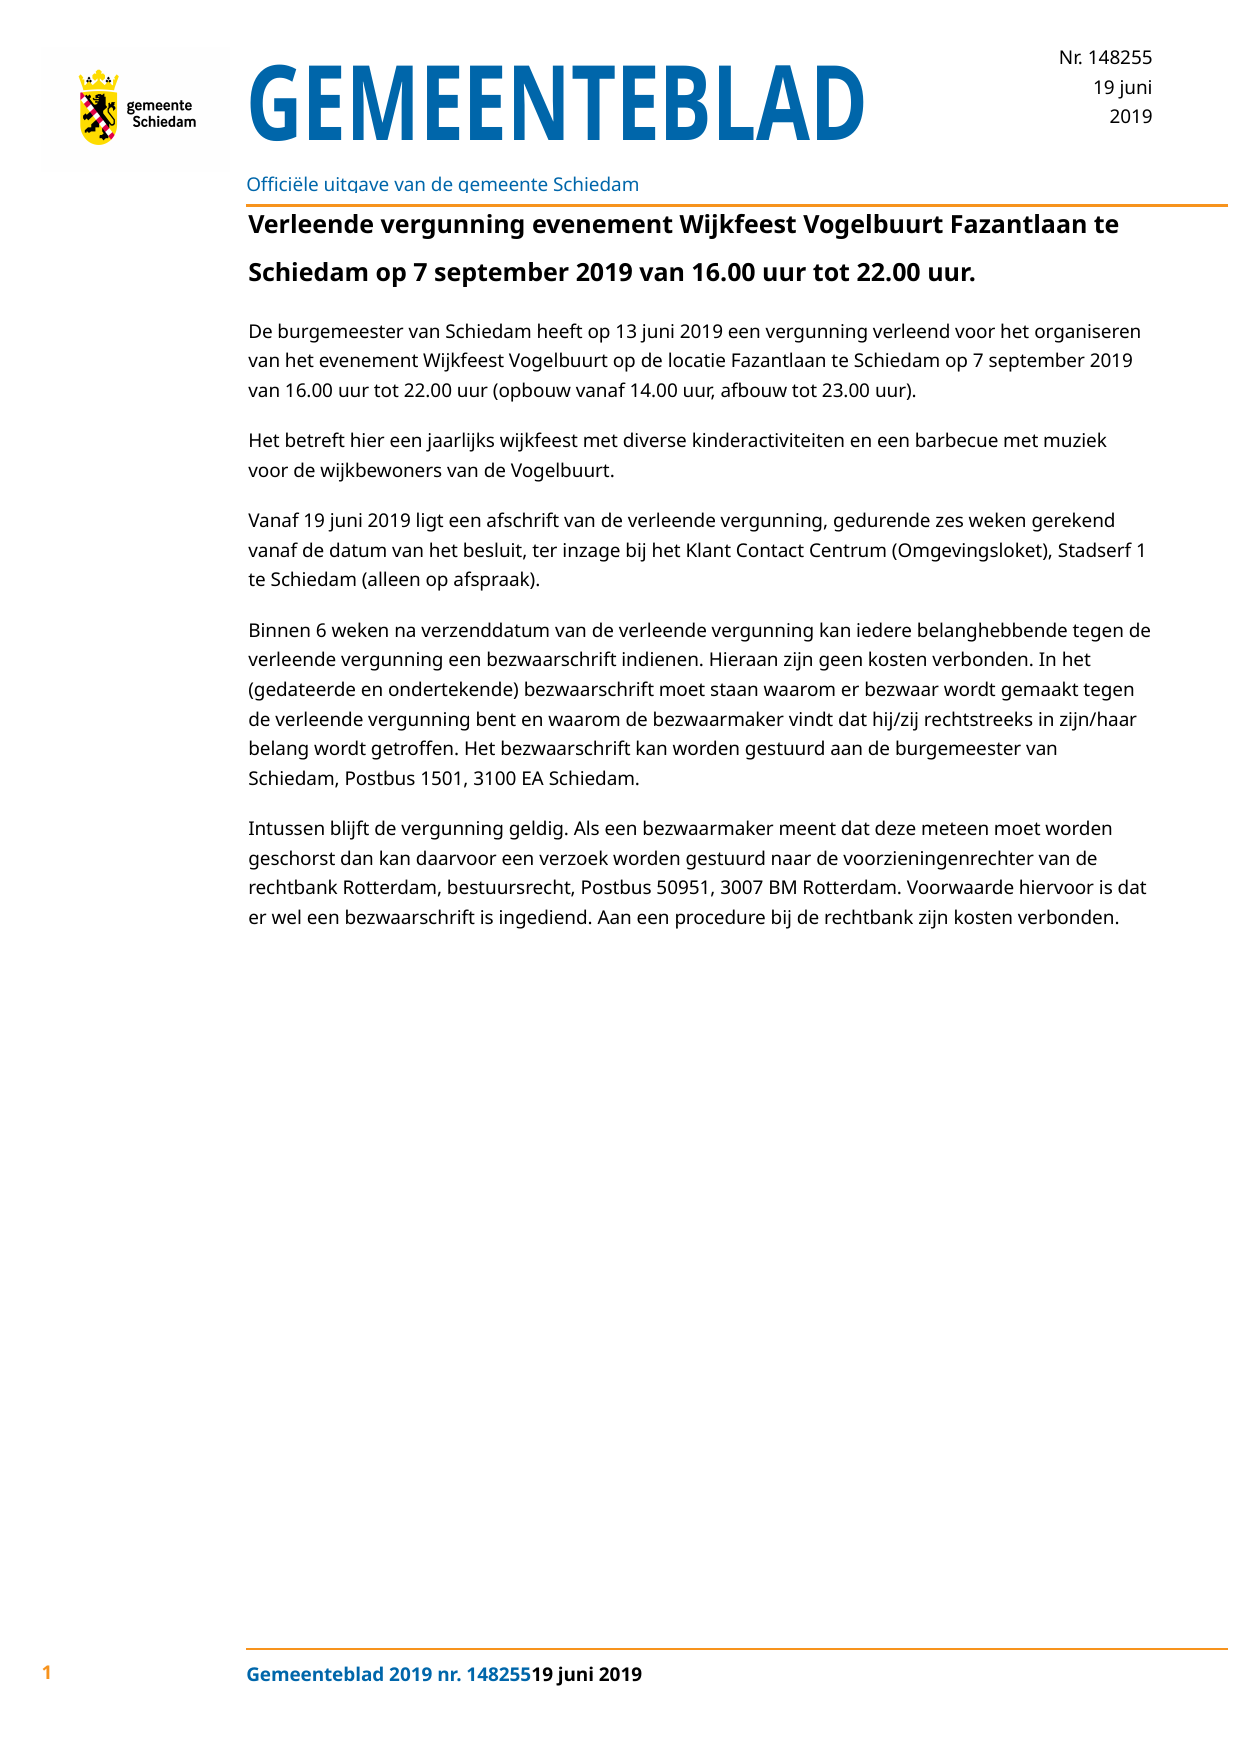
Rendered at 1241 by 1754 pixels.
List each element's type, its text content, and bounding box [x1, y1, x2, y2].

text Vanaf 19 juni 2019 ligt een afschrift van de verleende vergunning, gedurende zes weken gerekend vanaf de datum van het besluit, ter inzage bij het Klant Contact Centrum (Omgevingsloket), Stadserf 1 te Schiedam (alleen op afspraak). [248, 507, 1152, 592]
picture [41, 47, 231, 172]
text Het betreft hier een jaarlijks wijkfeest met diverse kinderactiviteiten en een barbecue met muziek voor de wijkbewoners van de Vogelbuurt. [248, 427, 1152, 483]
text Binnen 6 weken na verzenddatum van de verleende vergunning kan iedere belanghebbende tegen de verleende vergunning een bezwaarschrift indienen. Hieraan zijn geen kosten verbonden. In het (gedateerde en ondertekende) bezwaarschrift moet staan waarom er bezwaar wordt gemaakt tegen de verleende vergunning bent en waarom de bezwaarmaker vindt dat hij/zij rechtstreeks in zijn/haar belang wordt getroffen. Het bezwaarschrift kan worden gestuurd aan de burgemeester van Schiedam, Postbus 1501, 3100 EA Schiedam. [248, 617, 1152, 791]
text Verleende vergunning evenement Wijkfeest Vogelbuurt Fazantlaan te Schiedam op 7 september 2019 van 16.00 uur tot 22.00 uur. [248, 207, 1152, 288]
text Intussen blijft de vergunning geldig. Als een bezwaarmaker meent dat deze meteen moet worden geschorst dan kan daarvoor een verzoek worden gestuurd naar de voorzieningenrechter van de rechtbank Rotterdam, bestuursrecht, Postbus 50951, 3007 BM Rotterdam. Voorwaarde hiervoor is dat er wel een bezwaarschrift is ingediend. Aan een procedure bij de rechtbank zijn kosten verbonden. [248, 815, 1152, 930]
text De burgemeester van Schiedam heeft op 13 juni 2019 een vergunning verleend voor het organiseren van het evenement Wijkfeest Vogelbuurt op de locatie Fazantlaan te Schiedam op 7 september 2019 van 16.00 uur tot 22.00 uur (opbouw vanaf 14.00 uur, afbouw tot 23.00 uur). [248, 318, 1152, 403]
